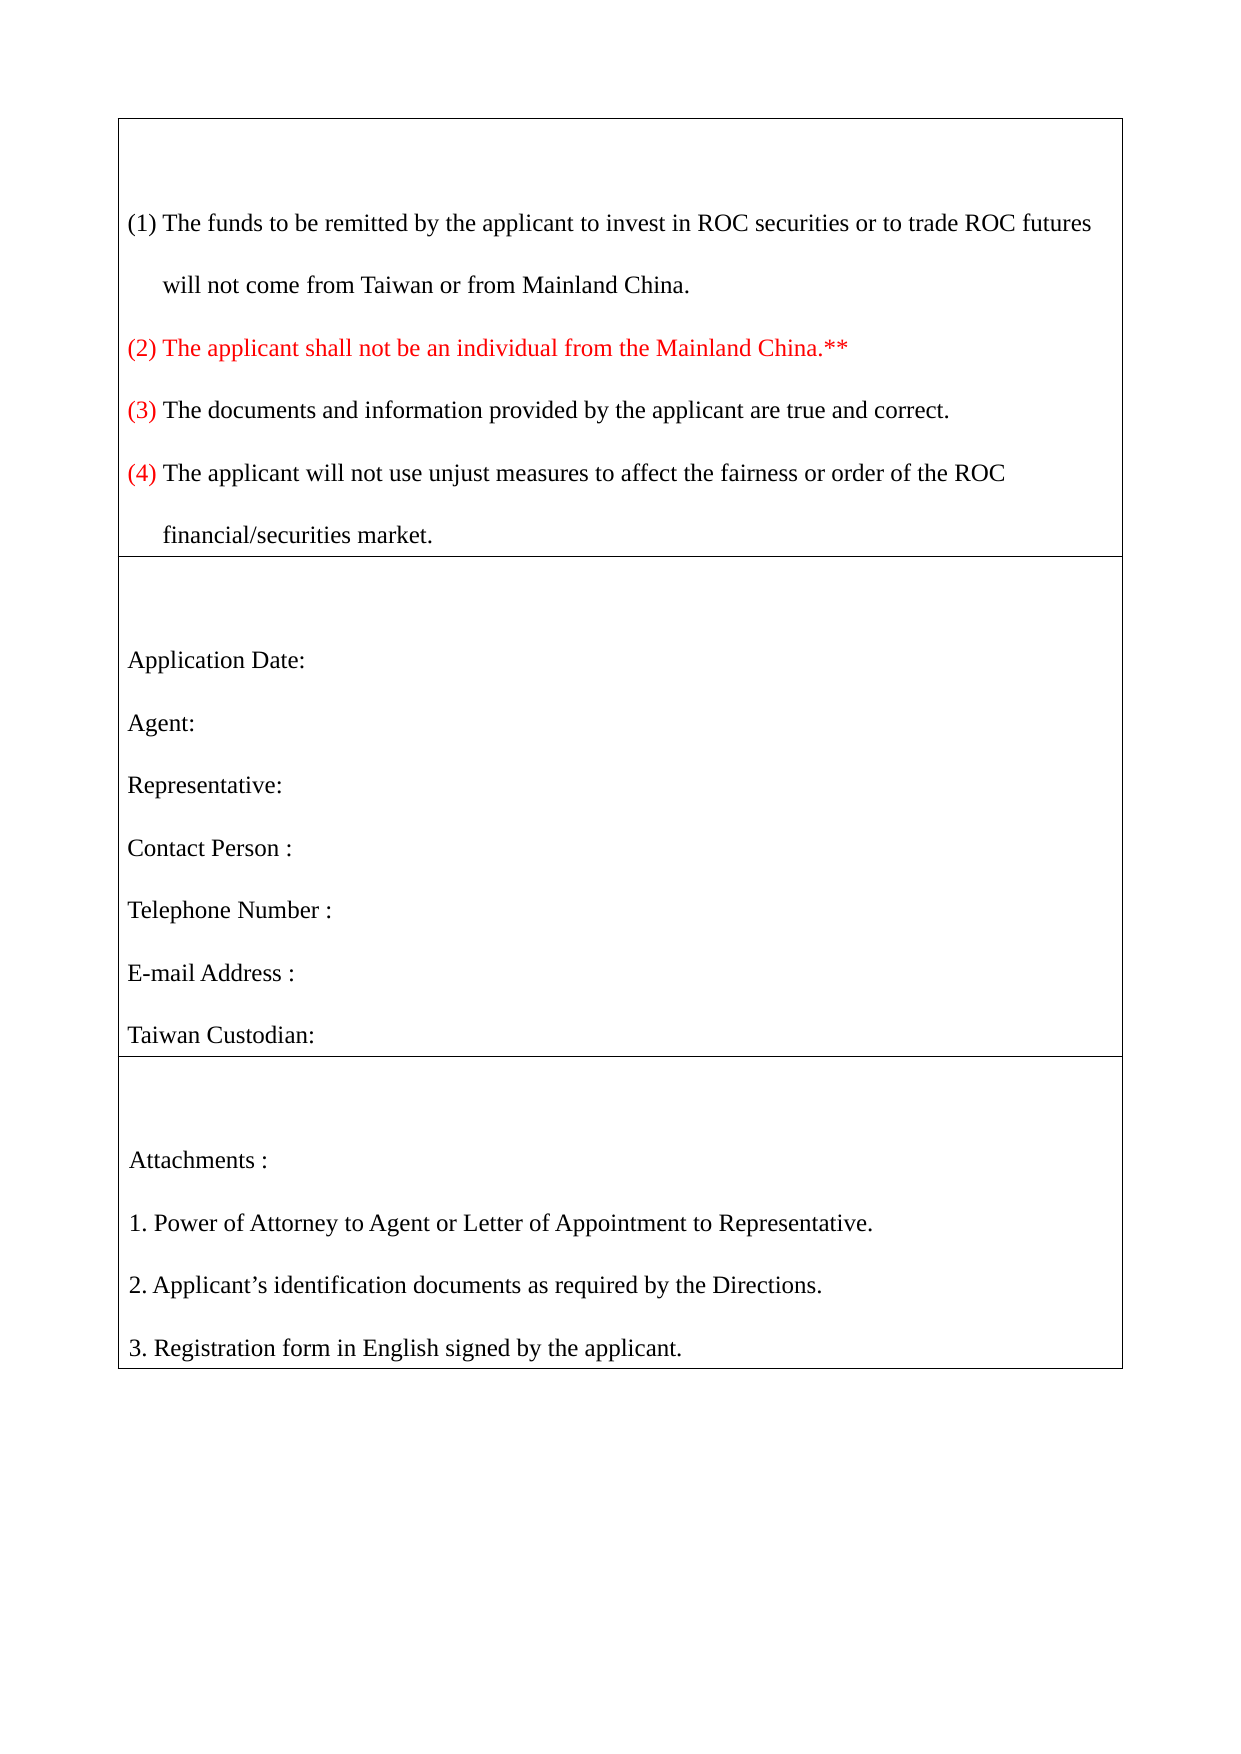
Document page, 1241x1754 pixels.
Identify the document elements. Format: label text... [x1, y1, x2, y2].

table_cell Application Date: Agent: Representative: Contact Person : Telephone Number : E-mail Address : Taiwan Custodian: [119, 557, 1122, 1056]
table_cell (1) The funds to be remitted by the applicant to invest in ROC securities or to trade ROC futures will not come from Taiwan or from Mainland China. (2) The applicant shall not be an individual from the Mainland China.** (3) The documents and information provided by the applicant are true and correct. (4) The applicant will not use unjust measures to affect the fairness or order of the ROC financial/securities market. [119, 119, 1122, 556]
table_cell Attachments : 1. Power of Attorney to Agent or Letter of Appointment to Representative. 2. Applicant’s identification documents as required by the Directions. 3. Registration form in English signed by the applicant. [119, 1057, 1122, 1368]
